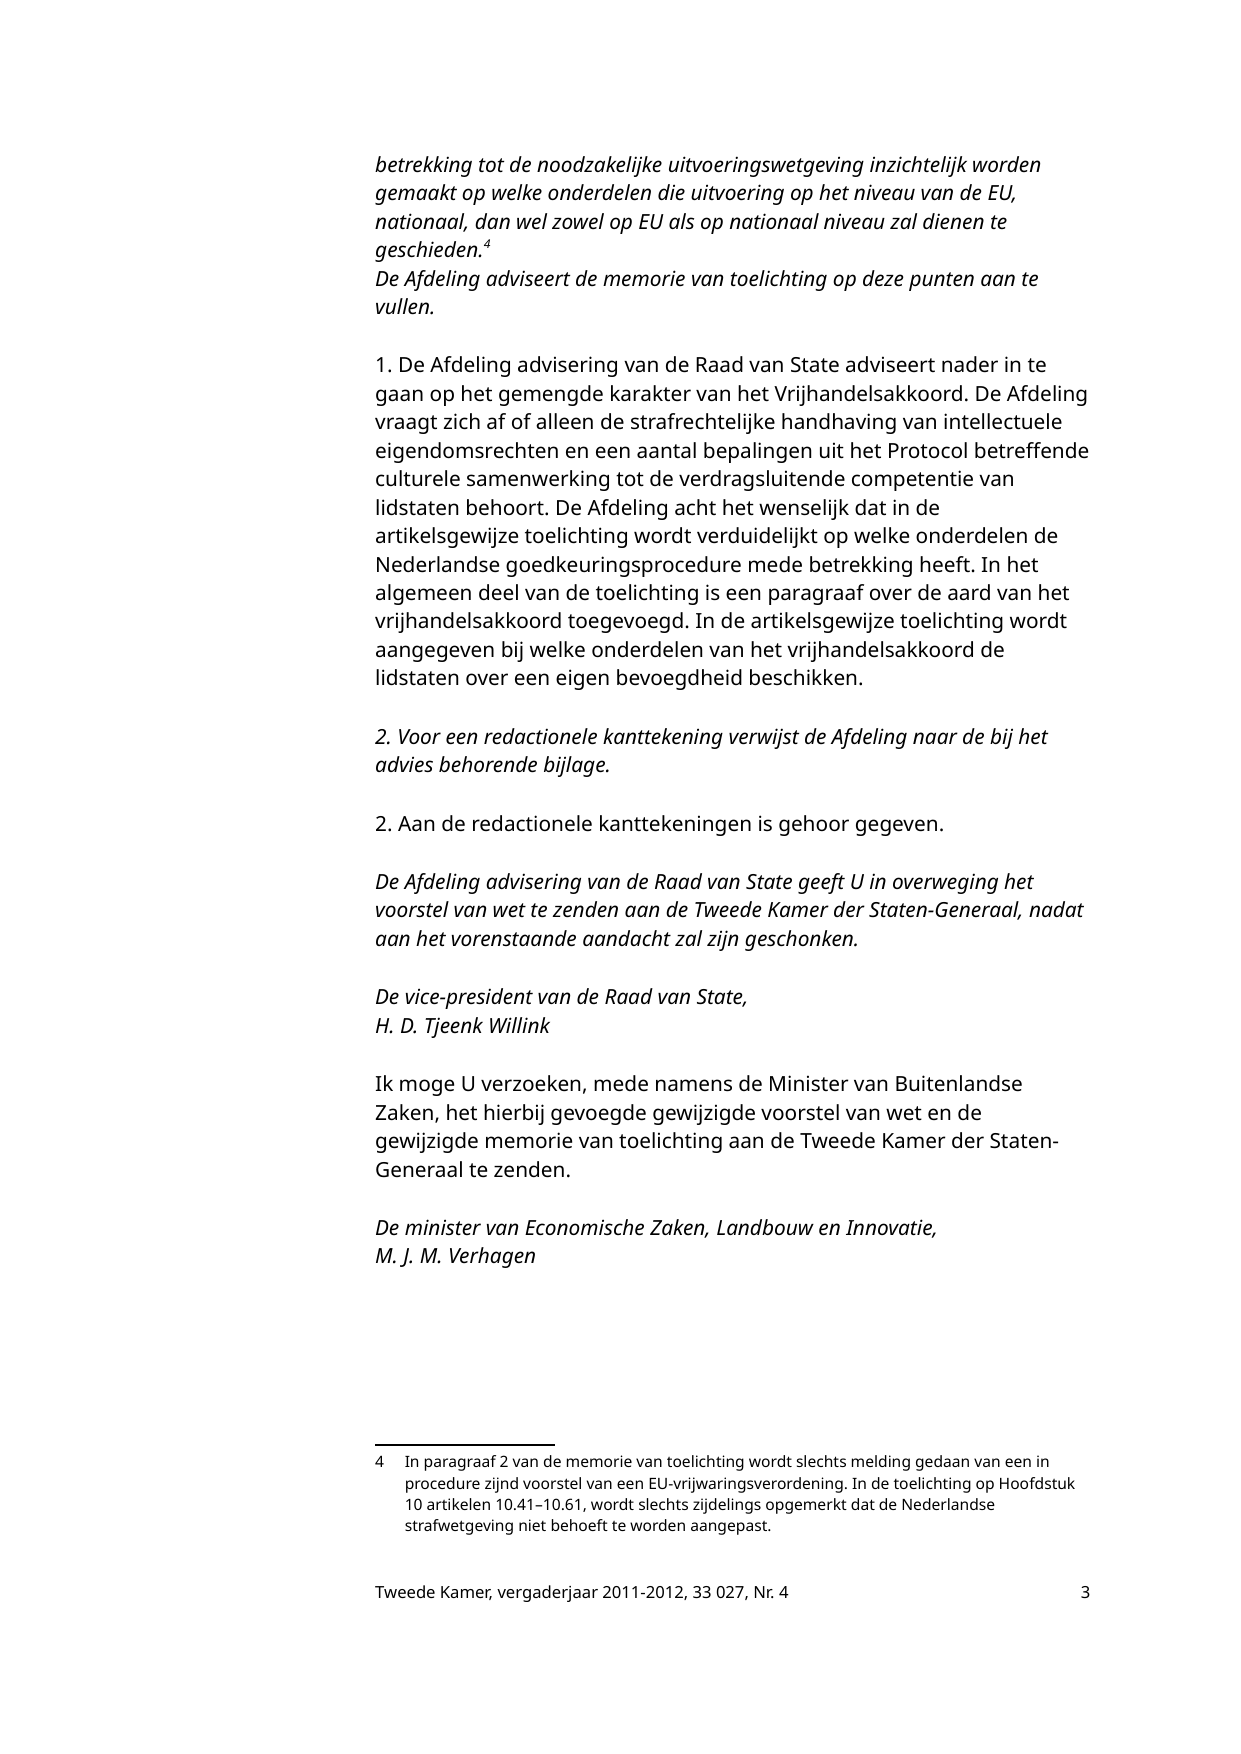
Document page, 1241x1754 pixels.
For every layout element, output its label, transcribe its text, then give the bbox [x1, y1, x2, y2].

text De Afdeling adviseert de memorie van toelichting op deze punten aan te vullen. [375, 292, 1090, 349]
text 2. Aan de redactionele kanttekeningen is gehoor gegeven. [375, 837, 1090, 866]
text De Afdeling advisering van de Raad van State geeft U in overweging het voorstel van wet te zenden aan de Tweede Kamer der Staten-Generaal, nadat aan het vorenstaande aandacht zal zijn geschonken. [375, 896, 1090, 981]
text In de memorie van toelichting wordt uiteengezet dat het onderhavige vrijhandelsakkoord een gemengd akkoord is, zowel gesloten door de EU als door de afzonderlijke lidstaten van de EU met de Republiek Korea. Daarbij wordt uitgelegd dat de materie die door het Vrijhandelsakkoord wordt bestreken (bijvoorbeeld culturele samenwerking) groter is dan de (omvang en) reikwijdte van de bevoegdheden van de EU en dat om die reden ook de lidstaten partij dienen te worden bij dit Vrijhandelsakkoord. Waar het gaat om de vraag welke delen van de overeenkomst door de EU op 1 juli 2011 voorlopig zullen worden toegepast, wordt meegedeeld dat «die artikelen die buiten de competentie van de EU vallen» buiten die toepassing zijn gehouden. «Specifiek» zijn dit de artikelen over de strafrechtelijke handhaving van intellectuele eigendomsrechten (artikelen 10.54 en 10.61 van het Vrijhandelsakkoord) en een aantal bepalingen uit het Protocol betreffende culturele samenwerking (artikelen 4, derde lid, 5, tweede lid, 6, eerste, tweede, vierde en vijfde lid, 8, 9 en 10), zo wordt vervolgd. Hieruit zou kunnen worden opgemaakt dat het overgrote deel van het Vrijhandelsakkoord buiten de verdragsluitende competentie van de afzonderlijke lidstaten valt en dat de ratificatie van de overeenkomst door de lidstaten van beperkte betekenis is. De Afdeling acht dit niet aannemelijk gelet op de regeling van exclusieve bevoegdheden van de EU in artikel 3 en die van de door de EU en haar lidstaten gedeelde bevoegdheden in artikel 4 van het Verdrag betreffende de werking van de Europese Unie (VWEU). Er is onder meer een gedeelde bevoegdheid op de gebieden sociaal beleid, landbouw, milieu, consumentenbescherming en energie, gebieden die geheel of ten dele door het Vrijhandelsakkoord worden bestreken. De Afdeling acht het tenminste wenselijk dat telkens in de artikelsgewijze toelichting wordt verduidelijkt op welke onderdelen de Nederlandse goedkeuringsprocedure mede betrekking heeft. Dat is ook van belang voor de beantwoording van de vraag welke wijzigingen van het Vrijhandelsakkoord en van de daarbij behorende protocollen en bijlagen vanwege hun uitvoeringstechnische aard geen parlementaire goedkeuring zullen behoeven. Tenslotte moet met betrekking tot de noodzakelijke uitvoeringswetgeving inzichtelijk worden gemaakt op welke onderdelen die uitvoering op het niveau van de EU, nationaal, dan wel zowel op EU als op nationaal niveau zal dienen te geschieden. [375, 150, 1090, 292]
text 2. Voor een redactionele kanttekening verwijst de Afdeling naar de bij het advies behorende bijlage. [375, 750, 1090, 807]
text Ik moge U verzoeken, mede namens de Minister van Buitenlandse Zaken, het hierbij gevoegde gewijzigde voorstel van wet en de gewijzigde memorie van toelichting aan de Tweede Kamer der Staten-Generaal te zenden. [375, 1098, 1090, 1212]
text De vice-president van de Raad van State, [375, 1011, 1090, 1039]
text H. D. Tjeenk Willink [375, 1039, 1090, 1068]
text 1. De Afdeling advisering van de Raad van State adviseert nader in te gaan op het gemengde karakter van het Vrijhandelsakkoord. De Afdeling vraagt zich af of alleen de strafrechtelijke handhaving van intellectuele eigendomsrechten en een aantal bepalingen uit het Protocol betreffende culturele samenwerking tot de verdragsluitende competentie van lidstaten behoort. De Afdeling acht het wenselijk dat in de artikelsgewijze toelichting wordt verduidelijkt op welke onderdelen de Nederlandse goedkeuringsprocedure mede betrekking heeft. In het algemeen deel van de toelichting is een paragraaf over de aard van het vrijhandelsakkoord toegevoegd. In de artikelsgewijze toelichting wordt aangegeven bij welke onderdelen van het vrijhandelsakkoord de lidstaten over een eigen bevoegdheid beschikken. [375, 379, 1090, 720]
text M. J. M. Verhagen [375, 1270, 1090, 1298]
text In paragraaf 2 van de memorie van toelichting wordt slechts melding gedaan van een in procedure zijnd voorstel van een EU-vrijwaringsverordening. In de toelichting op Hoofdstuk 10 artikelen 10.41–10.61, wordt slechts zijdelings opgemerkt dat de Nederlandse strafwetgeving niet behoeft te worden aangepast. [375, 1394, 1090, 1536]
text De minister van Economische Zaken, Landbouw en Innovatie, [375, 1242, 1090, 1270]
